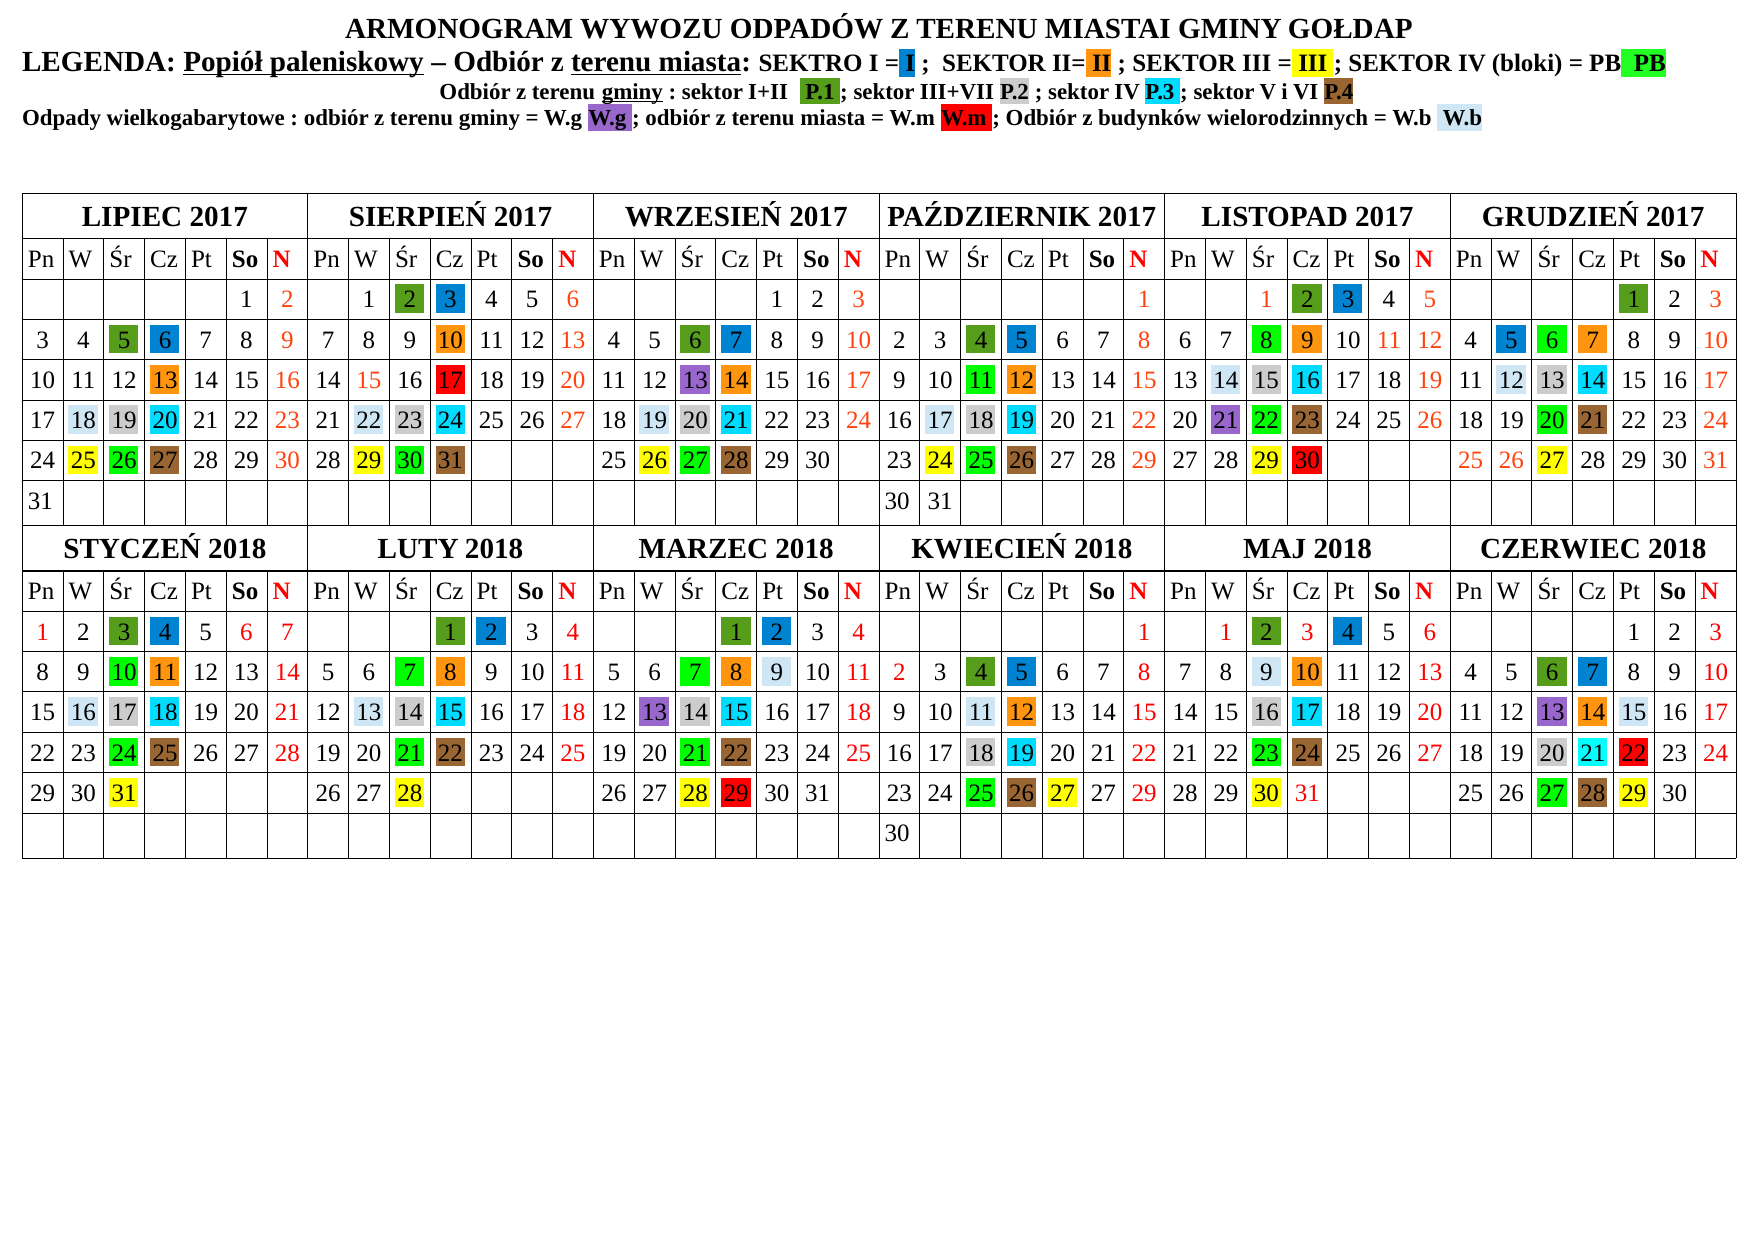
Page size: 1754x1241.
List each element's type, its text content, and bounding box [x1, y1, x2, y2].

table_cell 17 [798, 692, 838, 732]
table_header W [64, 572, 103, 611]
table_cell 3 [839, 280, 879, 319]
table_cell [1206, 280, 1246, 319]
table_header Śr [961, 572, 1001, 611]
table_cell 2 [472, 612, 511, 651]
table_cell 24 [798, 733, 838, 772]
table_cell [1206, 481, 1246, 525]
table_cell 3 [1696, 612, 1736, 651]
table_cell 11 [1369, 320, 1409, 359]
table_cell 31 [23, 481, 63, 525]
table_cell 28 [1165, 773, 1205, 812]
table_cell 27 [1043, 441, 1083, 480]
table_header Pt [186, 572, 226, 611]
table_cell [716, 481, 756, 525]
table_cell 26 [1492, 441, 1531, 480]
table_cell 2 [390, 280, 430, 319]
table_cell 6 [1165, 320, 1205, 359]
table_cell [1043, 814, 1083, 857]
table_cell [308, 612, 348, 651]
table_header N [839, 239, 879, 278]
table_header Cz [716, 572, 756, 611]
table_cell [1124, 814, 1164, 857]
table_header Pn [594, 239, 634, 278]
table_header N [268, 239, 307, 278]
table_cell 30 [1247, 773, 1287, 812]
table_cell [1165, 814, 1205, 857]
table_cell [594, 814, 634, 857]
table_cell 24 [1328, 401, 1368, 440]
table_cell 28 [1573, 441, 1613, 480]
table_header So [798, 572, 838, 611]
table_cell [635, 612, 675, 651]
table_cell [1655, 481, 1695, 525]
table_cell [1492, 481, 1531, 525]
table_cell 1 [757, 280, 797, 319]
table_cell 11 [961, 360, 1001, 399]
table_cell 31 [1696, 441, 1736, 480]
table_cell 22 [227, 401, 267, 440]
table_cell 10 [431, 320, 471, 359]
table_cell 1 [349, 280, 389, 319]
table_header Pn [880, 572, 919, 611]
table_cell 22 [1614, 733, 1654, 772]
table_cell 23 [64, 733, 103, 772]
table_cell 25 [594, 441, 634, 480]
table_cell 15 [1614, 360, 1654, 399]
table_cell [227, 481, 267, 525]
table_header Pt [1328, 572, 1368, 611]
table_cell 20 [635, 733, 675, 772]
table_cell 6 [145, 320, 185, 359]
table_cell 21 [1206, 401, 1246, 440]
table_cell 19 [308, 733, 348, 772]
table_cell [839, 441, 879, 480]
table_cell [268, 481, 307, 525]
table_header Śr [676, 239, 715, 278]
table_cell 21 [1573, 733, 1613, 772]
table_cell 21 [390, 733, 430, 772]
table_cell [227, 773, 267, 812]
table_cell 14 [1165, 692, 1205, 732]
table_cell 24 [512, 733, 552, 772]
table_cell [839, 773, 879, 812]
table_cell 22 [757, 401, 797, 440]
table_cell 19 [594, 733, 634, 772]
table_cell 22 [431, 733, 471, 772]
table_cell [553, 814, 593, 857]
table_cell [961, 280, 1001, 319]
table_header Śr [961, 239, 1001, 278]
table_header So [1655, 239, 1695, 278]
table_cell 25 [553, 733, 593, 772]
table_cell 23 [880, 441, 919, 480]
table_cell 25 [64, 441, 103, 480]
table_cell 17 [920, 401, 960, 440]
table_cell 1 [227, 280, 267, 319]
table_header Cz [1288, 572, 1327, 611]
table_cell 23 [880, 773, 919, 812]
table_cell 9 [64, 652, 103, 691]
table_header Śr [1247, 572, 1287, 611]
table_cell 4 [594, 320, 634, 359]
table_cell 22 [1124, 401, 1164, 440]
table_cell [186, 280, 226, 319]
table_cell 13 [227, 652, 267, 691]
table_cell [920, 280, 960, 319]
table_cell 10 [798, 652, 838, 691]
table_header KWIECIEŃ 2018 [880, 526, 1164, 570]
table_cell 24 [920, 773, 960, 812]
table_cell 26 [186, 733, 226, 772]
table_cell [1043, 481, 1083, 525]
table_header Pn [1165, 239, 1205, 278]
table_cell [880, 612, 919, 651]
table_cell 22 [1247, 401, 1287, 440]
table_cell [798, 814, 838, 857]
table_cell 10 [1288, 652, 1327, 691]
table_cell [1696, 481, 1736, 525]
table_cell 15 [227, 360, 267, 399]
table_cell 9 [757, 652, 797, 691]
table_cell [1532, 612, 1572, 651]
table_cell 14 [390, 692, 430, 732]
table_cell [472, 773, 511, 812]
table_cell 26 [104, 441, 144, 480]
table_cell 15 [716, 692, 756, 732]
table_header GRUDZIEŃ 2017 [1451, 194, 1736, 238]
table_cell 2 [880, 652, 919, 691]
table_cell [1573, 612, 1613, 651]
table_cell [553, 441, 593, 480]
table_cell 23 [1288, 401, 1327, 440]
table_cell 4 [961, 652, 1001, 691]
table_header Pn [594, 572, 634, 611]
table_cell 2 [1247, 612, 1287, 651]
table_header So [227, 572, 267, 611]
table_cell 8 [1614, 320, 1654, 359]
text Odbiór z terenu gminy : sektor I+II P.1 ; sektor III+VII P.2 ; sektor IV P.3 ; sektor V i VI P.4 [22, 78, 1736, 104]
table_cell 8 [1124, 320, 1164, 359]
table_cell 10 [1328, 320, 1368, 359]
table_cell [798, 481, 838, 525]
table_cell 4 [472, 280, 511, 319]
table_cell 2 [1655, 280, 1695, 319]
table_cell [676, 612, 715, 651]
table_header Śr [1532, 572, 1572, 611]
table_header Pt [1328, 239, 1368, 278]
table_header Śr [104, 572, 144, 611]
table_cell 27 [349, 773, 389, 812]
table_cell [716, 814, 756, 857]
table_cell 18 [1451, 401, 1491, 440]
table_cell [1492, 280, 1531, 319]
table_header Pn [23, 239, 63, 278]
table_cell [716, 280, 756, 319]
table_cell 25 [961, 773, 1001, 812]
table_cell 3 [104, 612, 144, 651]
table_cell 7 [676, 652, 715, 691]
table_cell 23 [1247, 733, 1287, 772]
table_cell 12 [1369, 652, 1409, 691]
table_header Śr [390, 572, 430, 611]
table_cell 13 [145, 360, 185, 399]
table_cell 28 [676, 773, 715, 812]
table_header Pt [757, 572, 797, 611]
table_cell 19 [1002, 401, 1042, 440]
table_cell 8 [227, 320, 267, 359]
table_cell 29 [1614, 773, 1654, 812]
table_cell 12 [594, 692, 634, 732]
table_cell 18 [64, 401, 103, 440]
table_cell 29 [1614, 441, 1654, 480]
table_cell [1002, 612, 1042, 651]
table_header So [1084, 572, 1123, 611]
table_cell 4 [839, 612, 879, 651]
table_cell 25 [472, 401, 511, 440]
table_header Cz [1002, 239, 1042, 278]
table_cell [512, 441, 552, 480]
table_cell [1165, 612, 1205, 651]
table_cell 16 [472, 692, 511, 732]
table_cell [1614, 481, 1654, 525]
table_cell 19 [1492, 733, 1531, 772]
table_cell 14 [1573, 692, 1613, 732]
table_cell [390, 481, 430, 525]
table_cell [1492, 612, 1531, 651]
table_cell [1532, 280, 1572, 319]
table_cell 9 [798, 320, 838, 359]
table_cell [431, 773, 471, 812]
table_cell 2 [757, 612, 797, 651]
table_header Cz [1002, 572, 1042, 611]
table_cell 17 [920, 733, 960, 772]
table_cell 12 [512, 320, 552, 359]
table_header Pt [757, 239, 797, 278]
table_cell [1328, 441, 1368, 480]
table_cell 8 [431, 652, 471, 691]
table_cell 26 [1002, 773, 1042, 812]
table_cell [145, 773, 185, 812]
table_cell 12 [1410, 320, 1450, 359]
table_cell [594, 280, 634, 319]
table_cell 27 [553, 401, 593, 440]
table_header Pt [472, 572, 511, 611]
table_cell 2 [1288, 280, 1327, 319]
table_cell [1655, 814, 1695, 857]
table_cell 13 [635, 692, 675, 732]
table_cell [472, 481, 511, 525]
table_cell 9 [880, 360, 919, 399]
table_cell 10 [1696, 652, 1736, 691]
table_header W [920, 239, 960, 278]
table_cell 28 [268, 733, 307, 772]
table_cell 19 [512, 360, 552, 399]
table_cell 15 [431, 692, 471, 732]
table_cell 20 [145, 401, 185, 440]
table_header LIPIEC 2017 [23, 194, 307, 238]
table_header N [1124, 239, 1164, 278]
table_cell 10 [920, 692, 960, 732]
table_cell [472, 814, 511, 857]
table_cell 5 [1002, 652, 1042, 691]
table_cell 17 [512, 692, 552, 732]
table_cell 22 [1124, 733, 1164, 772]
table_cell 30 [1288, 441, 1327, 480]
table_cell 21 [716, 401, 756, 440]
table_cell 18 [594, 401, 634, 440]
table_cell [594, 481, 634, 525]
table_cell 2 [64, 612, 103, 651]
table_cell 15 [1614, 692, 1654, 732]
table_cell [839, 481, 879, 525]
table_cell 23 [757, 733, 797, 772]
table_cell 17 [839, 360, 879, 399]
table_cell [594, 612, 634, 651]
table_cell 16 [390, 360, 430, 399]
table_cell 8 [349, 320, 389, 359]
table_cell [472, 441, 511, 480]
table_header Pt [472, 239, 511, 278]
table_cell 19 [635, 401, 675, 440]
table_cell 26 [635, 441, 675, 480]
table_cell 7 [1206, 320, 1246, 359]
table_cell 27 [676, 441, 715, 480]
table_cell 24 [23, 441, 63, 480]
text Odpady wielkogabarytowe : odbiór z terenu gminy = W.g W.g ; odbiór z terenu miasta = W.m W.m ; Odbiór z budynków wielorodzinnych = W.b W.b [22, 104, 1736, 131]
table_header N [1410, 239, 1450, 278]
table_cell 24 [1696, 401, 1736, 440]
table_cell 25 [961, 441, 1001, 480]
table_cell 9 [1655, 652, 1695, 691]
table_cell [1451, 612, 1491, 651]
table_cell 16 [880, 401, 919, 440]
table_cell [1696, 773, 1736, 812]
table_cell [104, 481, 144, 525]
table_cell [1410, 773, 1450, 812]
table_cell [1410, 481, 1450, 525]
table_cell 28 [716, 441, 756, 480]
table_cell 30 [1655, 773, 1695, 812]
table_cell 9 [1655, 320, 1695, 359]
table_cell 9 [880, 692, 919, 732]
table_cell 23 [472, 733, 511, 772]
table_header MARZEC 2018 [594, 526, 879, 570]
table_cell [23, 280, 63, 319]
table_header W [1206, 572, 1246, 611]
table_cell 23 [268, 401, 307, 440]
table_cell 28 [1573, 773, 1613, 812]
table_cell 2 [798, 280, 838, 319]
table_cell [186, 773, 226, 812]
table_cell 22 [716, 733, 756, 772]
table_cell 21 [1573, 401, 1613, 440]
table_cell [512, 481, 552, 525]
table_cell 6 [1532, 320, 1572, 359]
table_cell [64, 280, 103, 319]
table_cell 14 [308, 360, 348, 399]
table_header Pt [186, 239, 226, 278]
table_header LUTY 2018 [308, 526, 593, 570]
table_cell 20 [676, 401, 715, 440]
table_cell [1369, 814, 1409, 857]
table_cell 27 [227, 733, 267, 772]
table_cell 11 [839, 652, 879, 691]
table_cell 26 [1410, 401, 1450, 440]
table_cell 17 [104, 692, 144, 732]
table_cell 18 [1451, 733, 1491, 772]
table_cell 2 [880, 320, 919, 359]
table_cell 19 [1410, 360, 1450, 399]
table_cell 5 [1492, 652, 1531, 691]
table_cell 13 [1043, 692, 1083, 732]
table_cell 7 [1084, 652, 1123, 691]
table_cell 7 [1573, 652, 1613, 691]
table_cell 10 [23, 360, 63, 399]
table_cell 12 [1002, 360, 1042, 399]
table_header Śr [676, 572, 715, 611]
table_cell 16 [64, 692, 103, 732]
table_cell 26 [1369, 733, 1409, 772]
table_cell 8 [716, 652, 756, 691]
table_cell 17 [431, 360, 471, 399]
table_cell 3 [23, 320, 63, 359]
table_cell [1084, 612, 1123, 651]
table_cell [635, 814, 675, 857]
table_cell 27 [1410, 733, 1450, 772]
table_cell 25 [1451, 773, 1491, 812]
table_cell 29 [757, 441, 797, 480]
table_cell 18 [472, 360, 511, 399]
table_cell 21 [1084, 733, 1123, 772]
table_cell [431, 481, 471, 525]
table_cell 12 [1492, 692, 1531, 732]
table_cell [145, 481, 185, 525]
table_header Cz [431, 239, 471, 278]
table_cell 18 [553, 692, 593, 732]
table_cell 20 [1043, 733, 1083, 772]
table_header N [1410, 572, 1450, 611]
table_cell 28 [1084, 441, 1123, 480]
table_cell 24 [431, 401, 471, 440]
table_cell [676, 481, 715, 525]
table_cell 5 [186, 612, 226, 651]
table_cell 7 [1165, 652, 1205, 691]
table_cell 4 [64, 320, 103, 359]
table_cell [1165, 481, 1205, 525]
table_cell 20 [349, 733, 389, 772]
table_cell 8 [757, 320, 797, 359]
table_header So [227, 239, 267, 278]
table_cell [1696, 814, 1736, 857]
table_cell 25 [839, 733, 879, 772]
table_cell 6 [1043, 652, 1083, 691]
table_header Pt [1043, 239, 1083, 278]
table_cell 30 [64, 773, 103, 812]
table_cell 28 [1206, 441, 1246, 480]
table_cell [64, 814, 103, 857]
table_cell [1247, 481, 1287, 525]
table_cell [186, 481, 226, 525]
table_cell 22 [349, 401, 389, 440]
table_cell 3 [1696, 280, 1736, 319]
table_cell 23 [390, 401, 430, 440]
table_cell 26 [1492, 773, 1531, 812]
table_cell 5 [512, 280, 552, 319]
table_cell 19 [186, 692, 226, 732]
table_cell 29 [1124, 773, 1164, 812]
table_cell 9 [1247, 652, 1287, 691]
table_cell [1451, 280, 1491, 319]
table_cell 14 [1573, 360, 1613, 399]
table_cell [1043, 612, 1083, 651]
table_cell [1328, 773, 1368, 812]
table_cell 23 [1655, 733, 1695, 772]
table_cell 30 [268, 441, 307, 480]
table_header WRZESIEŃ 2017 [594, 194, 879, 238]
table_header W [635, 239, 675, 278]
table_header Śr [390, 239, 430, 278]
table_cell [1084, 280, 1123, 319]
table_header W [349, 239, 389, 278]
table_cell 27 [635, 773, 675, 812]
table_cell [1573, 280, 1613, 319]
table_cell 13 [676, 360, 715, 399]
table_header W [349, 572, 389, 611]
table_cell [268, 773, 307, 812]
table_cell 17 [23, 401, 63, 440]
table_header Pt [1043, 572, 1083, 611]
table_cell [308, 814, 348, 857]
table_cell 1 [23, 612, 63, 651]
table_cell 9 [472, 652, 511, 691]
table_cell 5 [308, 652, 348, 691]
table_cell 4 [961, 320, 1001, 359]
table_cell [1451, 814, 1491, 857]
table_header So [512, 572, 552, 611]
table_cell 3 [431, 280, 471, 319]
table_cell [961, 481, 1001, 525]
table_cell 16 [1288, 360, 1327, 399]
table_cell 21 [676, 733, 715, 772]
table_cell 13 [1532, 692, 1572, 732]
table_header So [1655, 572, 1695, 611]
table_cell 31 [1288, 773, 1327, 812]
table_cell 11 [1451, 360, 1491, 399]
table_cell 11 [1328, 652, 1368, 691]
table_cell 2 [1655, 612, 1695, 651]
table_cell 12 [635, 360, 675, 399]
table_cell [1206, 814, 1246, 857]
table_header W [64, 239, 103, 278]
table_cell 17 [1328, 360, 1368, 399]
table_cell 7 [1573, 320, 1613, 359]
table_cell 28 [186, 441, 226, 480]
table_cell 21 [1084, 401, 1123, 440]
table_cell 31 [104, 773, 144, 812]
table_cell 25 [1328, 733, 1368, 772]
table_cell [1410, 441, 1450, 480]
table_cell 5 [1410, 280, 1450, 319]
table_cell 3 [798, 612, 838, 651]
table_cell 25 [1369, 401, 1409, 440]
table_cell 10 [104, 652, 144, 691]
table_cell 24 [920, 441, 960, 480]
table_cell 4 [1328, 612, 1368, 651]
table_cell 13 [1043, 360, 1083, 399]
table_cell [512, 814, 552, 857]
table_header LISTOPAD 2017 [1165, 194, 1450, 238]
table_cell 13 [1532, 360, 1572, 399]
table_cell 20 [227, 692, 267, 732]
table_header So [1369, 239, 1409, 278]
table_cell 24 [839, 401, 879, 440]
table_cell 19 [1002, 733, 1042, 772]
table_cell [268, 814, 307, 857]
table_cell [227, 814, 267, 857]
table_cell 21 [186, 401, 226, 440]
table_cell 3 [920, 320, 960, 359]
table_cell 14 [1206, 360, 1246, 399]
table_cell 15 [23, 692, 63, 732]
table_cell 4 [553, 612, 593, 651]
table_cell 18 [145, 692, 185, 732]
table_cell [1084, 814, 1123, 857]
table_cell 29 [1206, 773, 1246, 812]
table_cell [880, 280, 919, 319]
text ARMONOGRAM WYWOZU ODPADÓW Z TERENU MIASTAI GMINY GOŁDAP [22, 11, 1736, 44]
table_cell 31 [798, 773, 838, 812]
table_header SIERPIEŃ 2017 [308, 194, 593, 238]
table_cell [349, 612, 389, 651]
table_cell 3 [1328, 280, 1368, 319]
table_cell 27 [1084, 773, 1123, 812]
table_header So [1084, 239, 1123, 278]
table_cell 21 [268, 692, 307, 732]
table_cell [1288, 814, 1327, 857]
table_cell [839, 814, 879, 857]
table_header Pn [1451, 572, 1491, 611]
table_cell [1369, 441, 1409, 480]
table_cell [145, 280, 185, 319]
table_cell 5 [594, 652, 634, 691]
table_header W [1492, 239, 1531, 278]
table_cell 11 [472, 320, 511, 359]
table_header W [635, 572, 675, 611]
table_cell [1410, 814, 1450, 857]
table_header Cz [1573, 572, 1613, 611]
table_cell [757, 481, 797, 525]
table_cell [431, 814, 471, 857]
table_header W [1492, 572, 1531, 611]
table_header So [1369, 572, 1409, 611]
table_header Pt [1614, 572, 1654, 611]
table_cell [1043, 280, 1083, 319]
table_cell 20 [1165, 401, 1205, 440]
table_cell 28 [308, 441, 348, 480]
table_cell 23 [798, 401, 838, 440]
table_cell 6 [1532, 652, 1572, 691]
table_cell 1 [716, 612, 756, 651]
table_cell 14 [716, 360, 756, 399]
table_cell 25 [145, 733, 185, 772]
table_cell 1 [1206, 612, 1246, 651]
table_cell 20 [1043, 401, 1083, 440]
table_cell [1369, 773, 1409, 812]
table_cell [1369, 481, 1409, 525]
table_cell [961, 814, 1001, 857]
table_cell 27 [1532, 773, 1572, 812]
table_cell 25 [1451, 441, 1491, 480]
table_cell 14 [268, 652, 307, 691]
table_cell [553, 773, 593, 812]
table_cell 10 [1696, 320, 1736, 359]
table_header N [553, 572, 593, 611]
table_cell 15 [1124, 692, 1164, 732]
table_header Cz [1288, 239, 1327, 278]
table_header Pn [1451, 239, 1491, 278]
table_cell 18 [1328, 692, 1368, 732]
table_cell 29 [23, 773, 63, 812]
table_cell [1328, 481, 1368, 525]
table_cell [1288, 481, 1327, 525]
table_cell 18 [961, 733, 1001, 772]
table_cell 27 [1043, 773, 1083, 812]
table_cell 4 [145, 612, 185, 651]
table_cell 8 [1247, 320, 1287, 359]
table_cell [64, 481, 103, 525]
table_cell 30 [880, 481, 919, 525]
table_cell [676, 280, 715, 319]
table_cell [23, 814, 63, 857]
table_cell 16 [880, 733, 919, 772]
table_cell 7 [716, 320, 756, 359]
table_cell 20 [553, 360, 593, 399]
table_cell 18 [961, 401, 1001, 440]
table_cell [635, 481, 675, 525]
table_cell 22 [23, 733, 63, 772]
table_header Cz [716, 239, 756, 278]
table_cell 30 [1655, 441, 1695, 480]
table_cell 11 [145, 652, 185, 691]
table_cell 27 [1532, 441, 1572, 480]
table_cell 17 [1696, 692, 1736, 732]
table_cell 26 [1002, 441, 1042, 480]
table_cell 15 [757, 360, 797, 399]
table_header Pn [880, 239, 919, 278]
table_cell 18 [839, 692, 879, 732]
table_cell 12 [1002, 692, 1042, 732]
table_cell 9 [268, 320, 307, 359]
table_cell 29 [227, 441, 267, 480]
table_cell [1002, 481, 1042, 525]
table_cell 16 [757, 692, 797, 732]
table_header Śr [1247, 239, 1287, 278]
table_cell 14 [1084, 360, 1123, 399]
table_cell 1 [1614, 612, 1654, 651]
table_cell 5 [635, 320, 675, 359]
table_cell 21 [1165, 733, 1205, 772]
table_cell 29 [716, 773, 756, 812]
table_cell 15 [1124, 360, 1164, 399]
text LEGENDA: Popiół paleniskowy – Odbiór z terenu miasta: SEKTRO I = I ; SEKTOR II= II ; SEKTOR III = III ; SEKTOR IV (bloki) = PB PB [22, 44, 1736, 78]
table_cell 22 [1614, 401, 1654, 440]
table_header Cz [1573, 239, 1613, 278]
table_header Pn [1165, 572, 1205, 611]
table_cell 7 [390, 652, 430, 691]
table_cell 16 [1655, 692, 1695, 732]
table_cell 15 [349, 360, 389, 399]
table_cell 17 [1288, 692, 1327, 732]
table_cell 6 [227, 612, 267, 651]
table_cell [1451, 481, 1491, 525]
table_cell [1165, 280, 1205, 319]
table_cell 20 [1410, 692, 1450, 732]
table_cell 8 [1124, 652, 1164, 691]
table_cell 5 [1492, 320, 1531, 359]
table_cell 16 [798, 360, 838, 399]
table_cell 29 [1247, 441, 1287, 480]
table_cell 20 [1532, 401, 1572, 440]
table_cell 4 [1451, 652, 1491, 691]
table_cell 11 [1451, 692, 1491, 732]
table_cell 5 [104, 320, 144, 359]
table_cell 26 [308, 773, 348, 812]
table_cell 17 [1696, 360, 1736, 399]
table_cell 27 [1165, 441, 1205, 480]
table_cell [1532, 481, 1572, 525]
table_cell 13 [349, 692, 389, 732]
table_cell [390, 612, 430, 651]
table_cell 1 [1247, 280, 1287, 319]
table_cell [104, 814, 144, 857]
table_cell 6 [1043, 320, 1083, 359]
table_header N [839, 572, 879, 611]
table_cell [1492, 814, 1531, 857]
table_cell 19 [1492, 401, 1531, 440]
table_header W [920, 572, 960, 611]
table_cell 14 [676, 692, 715, 732]
table_cell 26 [594, 773, 634, 812]
table_cell 9 [390, 320, 430, 359]
table_cell 1 [431, 612, 471, 651]
table_cell 8 [1614, 652, 1654, 691]
table_cell 30 [798, 441, 838, 480]
table_cell 29 [1124, 441, 1164, 480]
table_cell 19 [1369, 692, 1409, 732]
table_cell 14 [1084, 692, 1123, 732]
table_cell [757, 814, 797, 857]
table_cell 7 [308, 320, 348, 359]
table_cell 4 [1369, 280, 1409, 319]
table_cell 28 [390, 773, 430, 812]
table_cell 2 [268, 280, 307, 319]
table_cell 16 [1655, 360, 1695, 399]
table_cell 7 [1084, 320, 1123, 359]
table_cell 24 [1288, 733, 1327, 772]
table_cell 30 [390, 441, 430, 480]
table_cell [676, 814, 715, 857]
table_cell 5 [1369, 612, 1409, 651]
table_header N [268, 572, 307, 611]
table_cell 15 [1206, 692, 1246, 732]
table_cell 21 [308, 401, 348, 440]
table_cell [349, 481, 389, 525]
table_cell 24 [1696, 733, 1736, 772]
table_cell 1 [1614, 280, 1654, 319]
table_header Pt [1614, 239, 1654, 278]
table_cell 5 [1002, 320, 1042, 359]
table_cell [961, 612, 1001, 651]
table_cell [553, 481, 593, 525]
table_cell [145, 814, 185, 857]
table_header So [798, 239, 838, 278]
table_cell [512, 773, 552, 812]
table_cell 30 [757, 773, 797, 812]
table_cell 31 [920, 481, 960, 525]
table_cell 13 [553, 320, 593, 359]
table_cell 23 [1655, 401, 1695, 440]
table_cell [1002, 280, 1042, 319]
table_cell 10 [512, 652, 552, 691]
table_cell 9 [1288, 320, 1327, 359]
table_cell [1614, 814, 1654, 857]
table_cell 7 [186, 320, 226, 359]
table_cell [308, 481, 348, 525]
table_header W [1206, 239, 1246, 278]
table_cell [1124, 481, 1164, 525]
table_cell 3 [1288, 612, 1327, 651]
table_cell 12 [186, 652, 226, 691]
table_cell 3 [920, 652, 960, 691]
table_cell [920, 814, 960, 857]
table_cell [635, 280, 675, 319]
table_cell 31 [431, 441, 471, 480]
table_cell 12 [308, 692, 348, 732]
table_header Cz [431, 572, 471, 611]
table_cell 7 [268, 612, 307, 651]
table_cell 11 [553, 652, 593, 691]
table_cell 20 [1532, 733, 1572, 772]
table_cell 8 [1206, 652, 1246, 691]
table_cell [1532, 814, 1572, 857]
table_cell [1084, 481, 1123, 525]
table_cell 24 [104, 733, 144, 772]
table_header Pn [308, 239, 348, 278]
table_cell 11 [961, 692, 1001, 732]
table_cell 8 [23, 652, 63, 691]
table_cell [1002, 814, 1042, 857]
table_header STYCZEŃ 2018 [23, 526, 307, 570]
table_cell 1 [1124, 612, 1164, 651]
table_cell 11 [594, 360, 634, 399]
table_cell 1 [1124, 280, 1164, 319]
table_cell 10 [920, 360, 960, 399]
table_cell [920, 612, 960, 651]
table_cell 15 [1247, 360, 1287, 399]
table_header Cz [145, 572, 185, 611]
table_header Pn [23, 572, 63, 611]
table_cell 12 [1492, 360, 1531, 399]
table_cell 3 [512, 612, 552, 651]
table_cell [1573, 481, 1613, 525]
table_cell 6 [349, 652, 389, 691]
table_cell 13 [1165, 360, 1205, 399]
table_header Cz [145, 239, 185, 278]
table_cell 22 [1206, 733, 1246, 772]
table_cell 16 [268, 360, 307, 399]
table_cell 11 [64, 360, 103, 399]
table_header Śr [104, 239, 144, 278]
table_header N [1696, 572, 1736, 611]
table_cell 16 [1247, 692, 1287, 732]
table_header CZERWIEC 2018 [1451, 526, 1736, 570]
table_header N [553, 239, 593, 278]
table_cell 12 [104, 360, 144, 399]
table_cell 14 [186, 360, 226, 399]
table_header Śr [1532, 239, 1572, 278]
table_header MAJ 2018 [1165, 526, 1450, 570]
table_cell 10 [839, 320, 879, 359]
table_cell 26 [512, 401, 552, 440]
table_cell 13 [1410, 652, 1450, 691]
table_header So [512, 239, 552, 278]
table_cell 6 [635, 652, 675, 691]
table_cell [186, 814, 226, 857]
table_cell [349, 814, 389, 857]
table_cell 18 [1369, 360, 1409, 399]
table_cell [390, 814, 430, 857]
table_header N [1124, 572, 1164, 611]
table_cell 27 [145, 441, 185, 480]
table_cell [308, 280, 348, 319]
table_cell 29 [349, 441, 389, 480]
table_header N [1696, 239, 1736, 278]
table_cell 6 [553, 280, 593, 319]
table_cell [104, 280, 144, 319]
table_header PAŹDZIERNIK 2017 [880, 194, 1164, 238]
table_cell 4 [1451, 320, 1491, 359]
table_cell 19 [104, 401, 144, 440]
table_cell [1247, 814, 1287, 857]
table_header Pn [308, 572, 348, 611]
table_cell 30 [880, 814, 919, 857]
table_cell 6 [676, 320, 715, 359]
table_cell [1573, 814, 1613, 857]
table_cell 6 [1410, 612, 1450, 651]
table_cell [1328, 814, 1368, 857]
